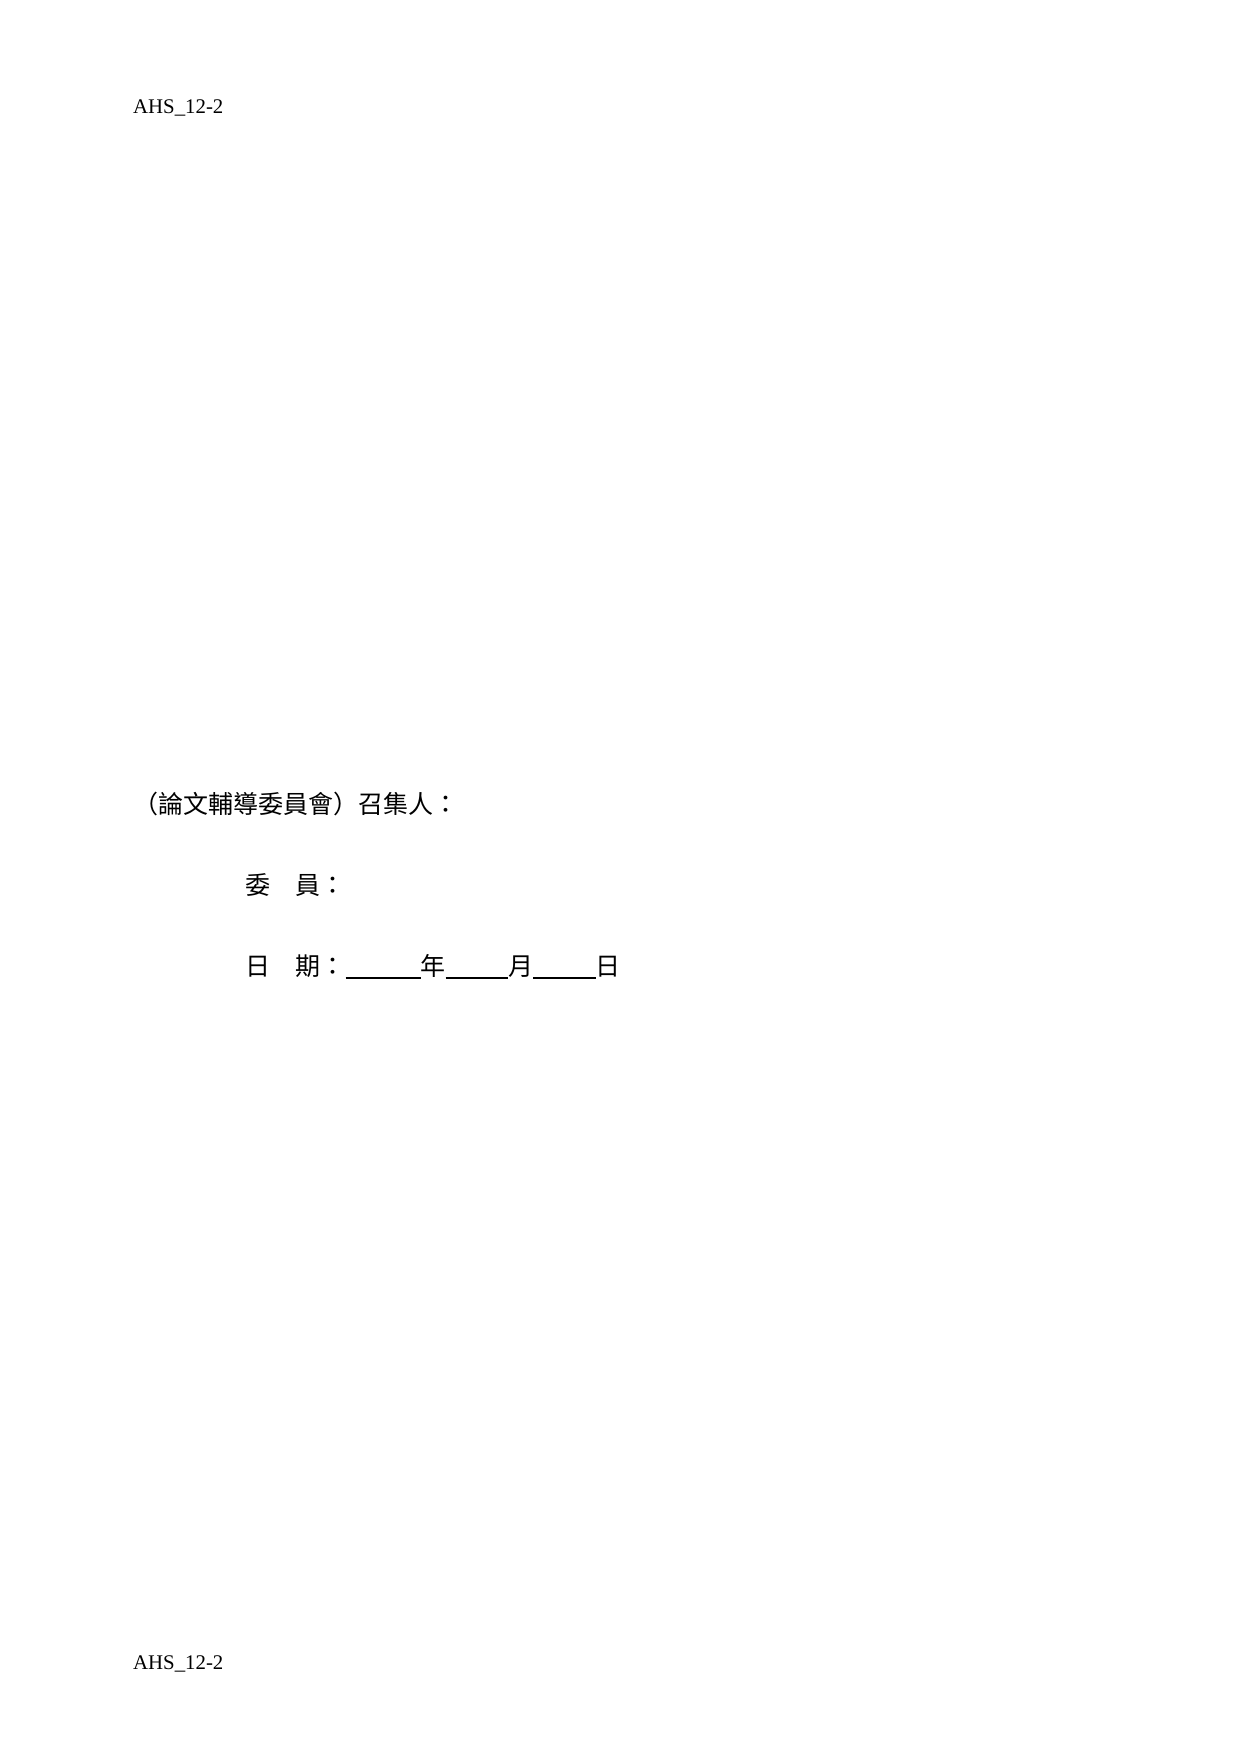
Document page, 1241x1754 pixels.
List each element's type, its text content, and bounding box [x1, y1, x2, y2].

text 委 員： [133, 842, 1152, 904]
text 日 期： 年 月 日 [133, 923, 1152, 985]
text （論文輔導委員會）召集人： [133, 761, 1152, 824]
